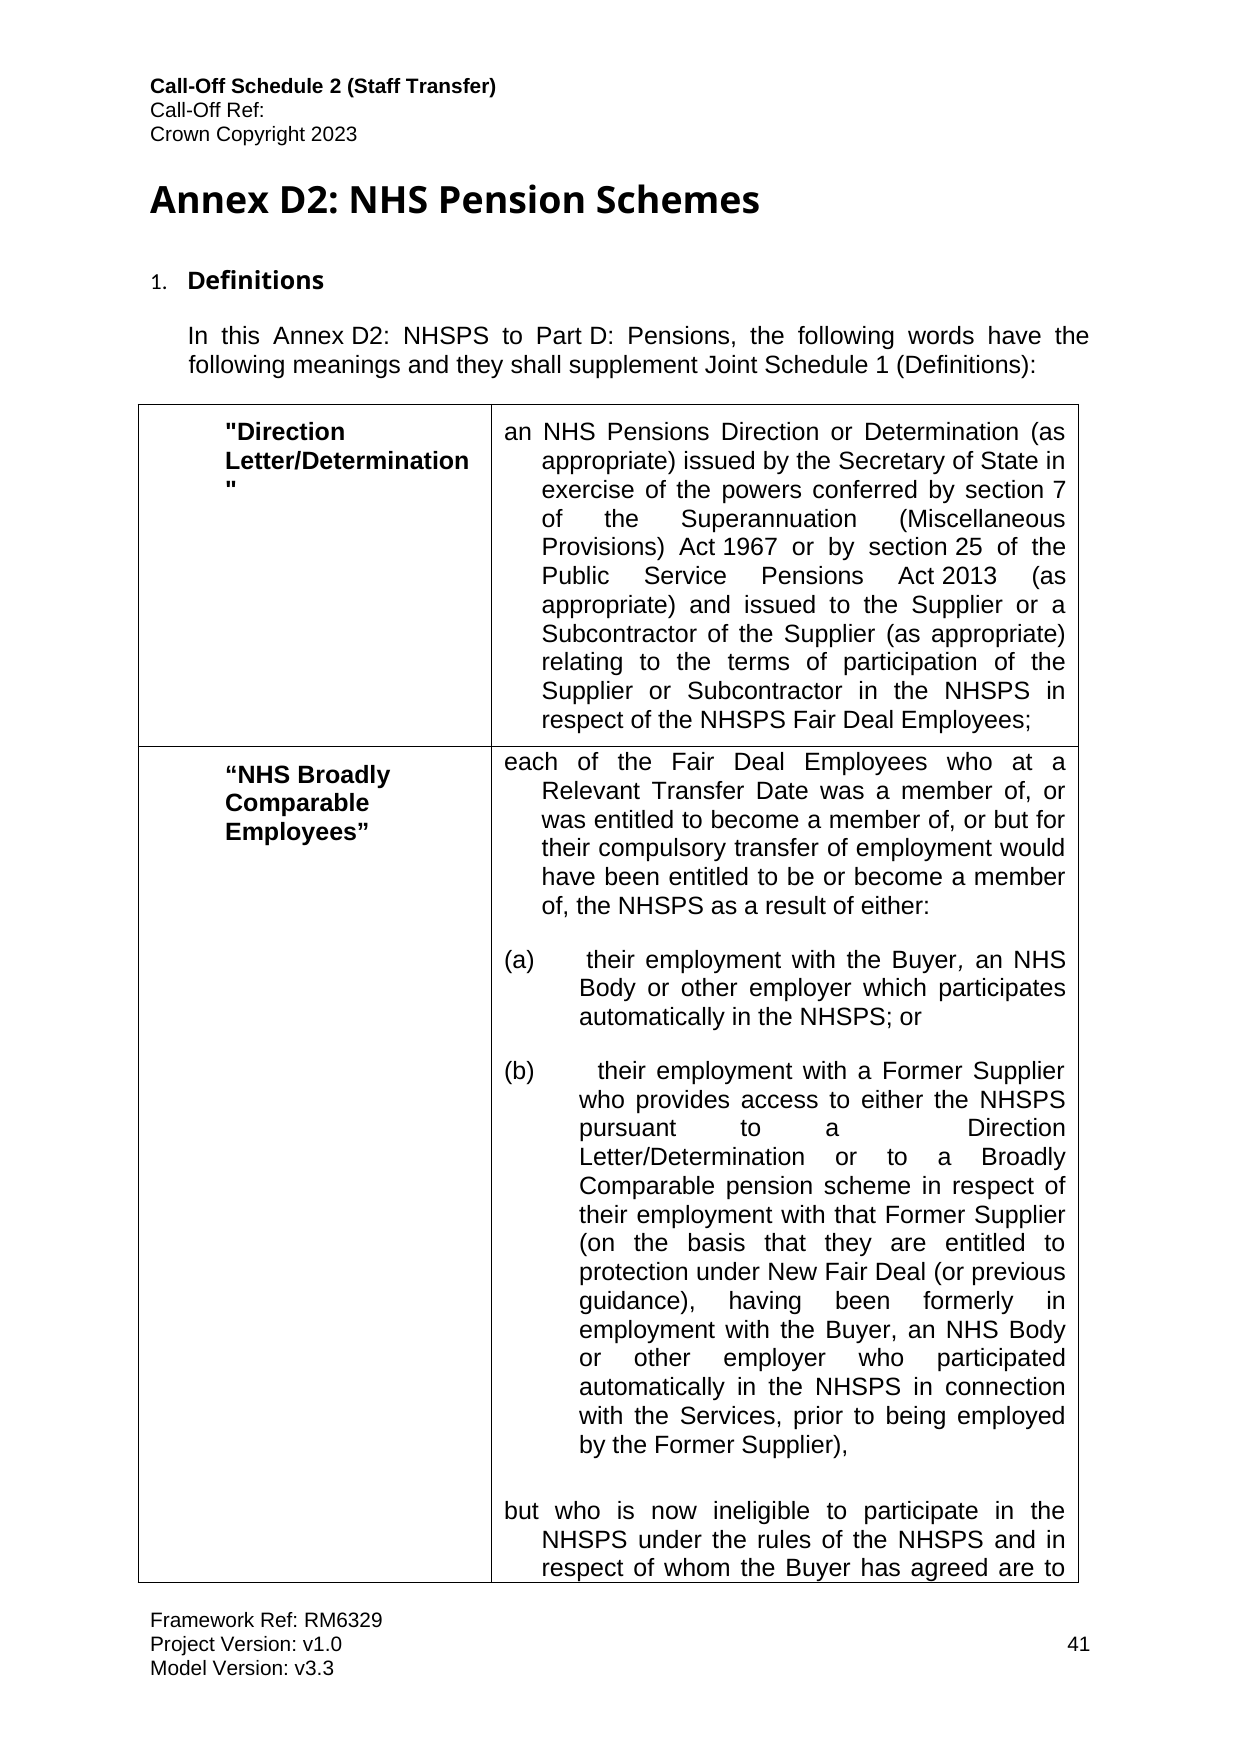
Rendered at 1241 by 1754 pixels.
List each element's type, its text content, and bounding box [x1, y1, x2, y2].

text Annex D2: NHS Pension Schemes [150, 174, 1090, 225]
table_header "Direction Letter/Determination" [139, 405, 491, 746]
table_header an NHS Pensions Direction or Determination (as appropriate) issued by the Secretary of State in exercise of the powers conferred by section 7 of the Superannuation (Miscellaneous Provisions) Act 1967 or by section 25 of the Public Service Pensions Act 2013 (as appropriate) and issued to the Supplier or a Subcontractor of the Supplier (as appropriate) relating to the terms of participation of the Supplier or Subcontractor in the NHSPS in respect of the NHSPS Fair Deal Employees; [492, 405, 1078, 746]
text In this Annex D2: NHSPS to Part D: Pensions, the following words have the following meanings and they shall supplement Joint Schedule 1 (Definitions): [187, 321, 1090, 379]
table_cell “NHS Broadly Comparable Employees” [139, 747, 491, 1582]
list Definitions [150, 262, 1090, 296]
table_cell each of the Fair Deal Employees who at a Relevant Transfer Date was a member of, or was entitled to become a member of, or but for their compulsory transfer of employment would have been entitled to be or become a member of, the NHSPS as a result of either: (a) their employment with the Buyer, an NHS Body or other employer which participates automatically in the NHSPS; or (b) their employment with a Former Supplier who provides access to either the NHSPS pursuant to a Direction Letter/Determination or to a Broadly Comparable pension scheme in respect of their employment with that Former Supplier (on the basis that they are entitled to protection under New Fair Deal (or previous guidance), having been formerly in employment with the Buyer, an NHS Body or other employer who participated automatically in the NHSPS in connection with the Services, prior to being employed by the Former Supplier), but who is now ineligible to participate in the NHSPS under the rules of the NHSPS and in respect of whom the Buyer has agreed are to [492, 747, 1078, 1582]
